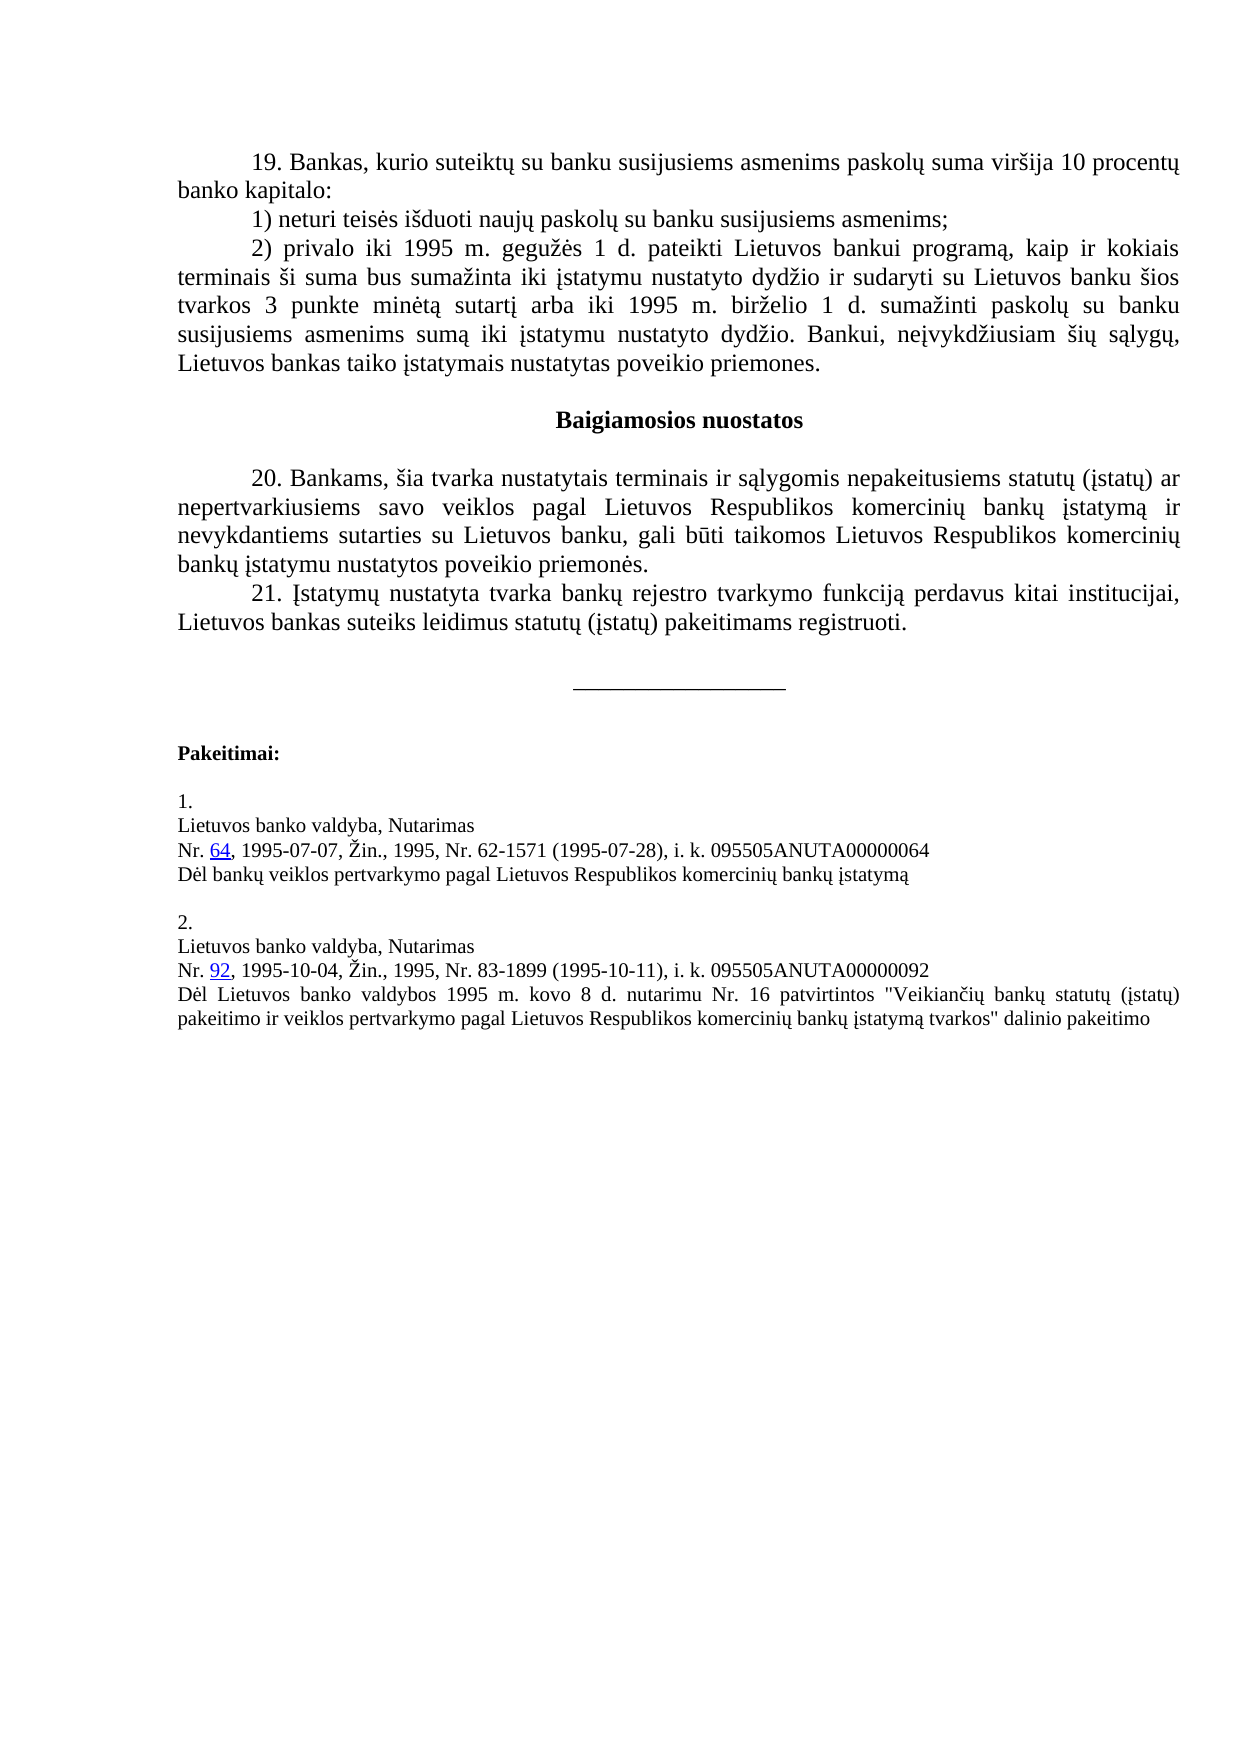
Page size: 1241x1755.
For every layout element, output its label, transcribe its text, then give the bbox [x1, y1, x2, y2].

text _________________ [177, 664, 1181, 693]
text 2) privalo iki 1995 m. gegužės 1 d. pateikti Lietuvos bankui programą, kaip ir kokiais terminais ši suma bus sumažinta iki įstatymu nustatyto dydžio ir sudaryti su Lietuvos banku šios tvarkos 3 punkte minėtą sutartį arba iki 1995 m. birželio 1 d. sumažinti paskolų su banku susijusiems asmenims sumą iki įstatymu nustatyto dydžio. Bankui, neįvykdžiusiam šių sąlygų, Lietuvos bankas taiko įstatymais nustatytas poveikio priemones. [177, 233, 1181, 377]
text Baigiamosios nuostatos [177, 406, 1181, 434]
text Nr. 64, 1995-07-07, Žin., 1995, Nr. 62-1571 (1995-07-28), i. k. 095505ANUTA00000064 [177, 837, 1181, 862]
text Dėl Lietuvos banko valdybos 1995 m. kovo 8 d. nutarimu Nr. 16 patvirtintos "Veikiančių bankų statutų (įstatų) pakeitimo ir veiklos pertvarkymo pagal Lietuvos Respublikos komercinių bankų įstatymą tvarkos" dalinio pakeitimo [177, 982, 1181, 1030]
text 21. Įstatymų nustatyta tvarka bankų rejestro tvarkymo funkciją perdavus kitai institucijai, Lietuvos bankas suteiks leidimus statutų (įstatų) pakeitimams registruoti. [177, 578, 1181, 636]
text 1) neturi teisės išduoti naujų paskolų su banku susijusiems asmenims; [177, 204, 1181, 233]
text 2. [177, 910, 1181, 934]
text 19. Bankas, kurio suteiktų su banku susijusiems asmenims paskolų suma viršija 10 procentų banko kapitalo: [177, 147, 1181, 204]
text Pakeitimai: [177, 741, 1181, 765]
text Lietuvos banko valdyba, Nutarimas [177, 813, 1181, 837]
text Lietuvos banko valdyba, Nutarimas [177, 934, 1181, 958]
text 20. Bankams, šia tvarka nustatytais terminais ir sąlygomis nepakeitusiems statutų (įstatų) ar nepertvarkiusiems savo veiklos pagal Lietuvos Respublikos komercinių bankų įstatymą ir nevykdantiems sutarties su Lietuvos banku, gali būti taikomos Lietuvos Respublikos komercinių bankų įstatymu nustatytos poveikio priemonės. [177, 463, 1181, 578]
text Nr. 92, 1995-10-04, Žin., 1995, Nr. 83-1899 (1995-10-11), i. k. 095505ANUTA00000092 [177, 958, 1181, 982]
text 1. [177, 789, 1181, 813]
text Dėl bankų veiklos pertvarkymo pagal Lietuvos Respublikos komercinių bankų įstatymą [177, 862, 1181, 886]
